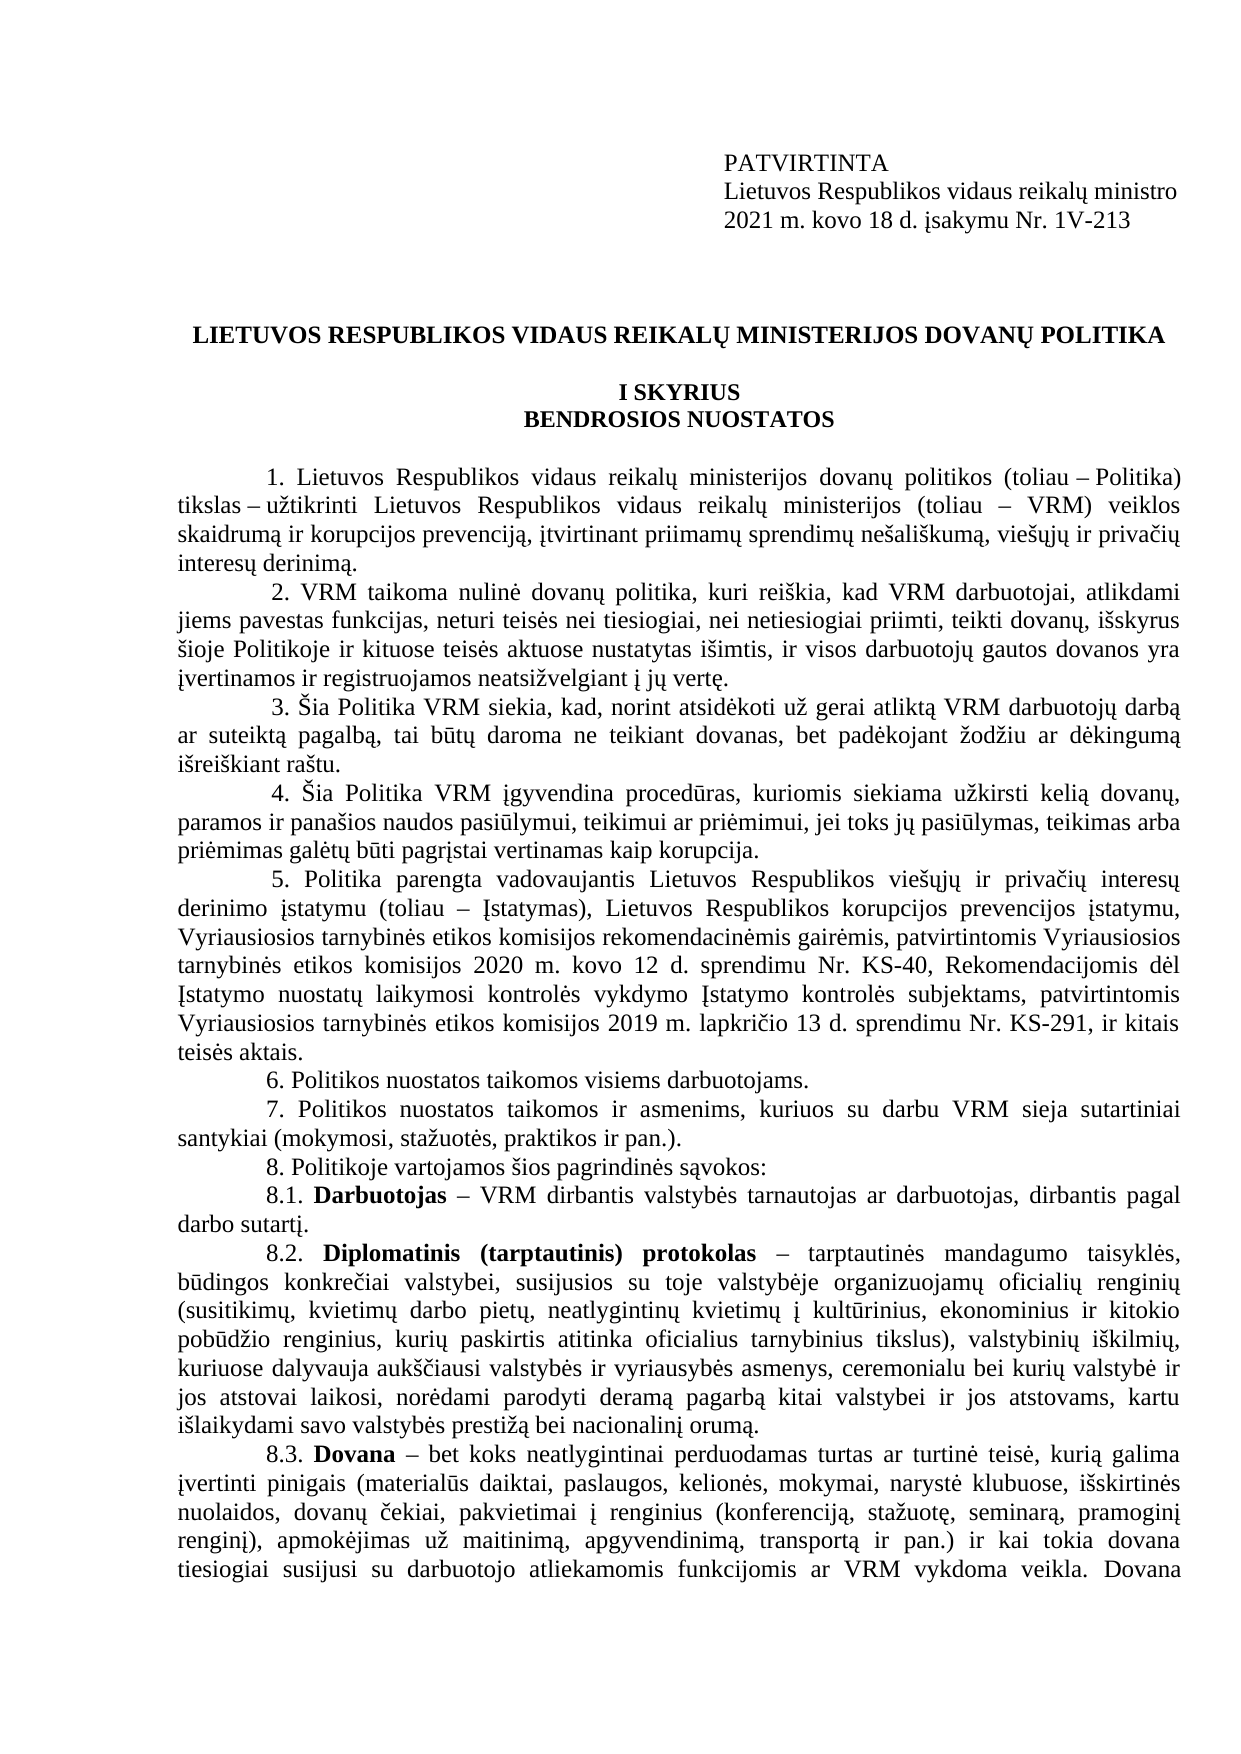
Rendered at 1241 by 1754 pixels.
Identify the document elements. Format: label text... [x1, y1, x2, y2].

text 2021 m. kovo 18 d. įsakymu Nr. 1V-213 [648, 205, 1181, 234]
text Lietuvos Respublikos vidaus reikalų ministro [723, 176, 1181, 205]
text 6. Politikos nuostatos taikomos visiems darbuotojams. [177, 1065, 1181, 1094]
text 3. Šia Politika VRM siekia, kad, norint atsidėkoti už gerai atliktą VRM darbuotojų darbą ar suteiktą pagalbą, tai būtų daroma ne teikiant dovanas, bet padėkojant žodžiu ar dėkingumą išreiškiant raštu. [177, 692, 1181, 778]
text 1. Lietuvos Respublikos vidaus reikalų ministerijos dovanų politikos (toliau – Politika) tikslas – užtikrinti Lietuvos Respublikos vidaus reikalų ministerijos (toliau – VRM) veiklos skaidrumą ir korupcijos prevenciją, įtvirtinant priimamų sprendimų nešališkumą, viešųjų ir privačių interesų derinimą. [177, 462, 1181, 577]
text 8.1. Darbuotojas – VRM dirbantis valstybės tarnautojas ar darbuotojas, dirbantis pagal darbo sutartį. [177, 1180, 1181, 1238]
text 8. Politikoje vartojamos šios pagrindinės sąvokos: [177, 1152, 1181, 1180]
text 5. Politika parengta vadovaujantis Lietuvos Respublikos viešųjų ir privačių interesų derinimo įstatymu (toliau – Įstatymas), Lietuvos Respublikos korupcijos prevencijos įstatymu, Vyriausiosios tarnybinės etikos komisijos rekomendacinėmis gairėmis, patvirtintomis Vyriausiosios tarnybinės etikos komisijos 2020 m. kovo 12 d. sprendimu Nr. KS-40, Rekomendacijomis dėl Įstatymo nuostatų laikymosi kontrolės vykdymo Įstatymo kontrolės subjektams, patvirtintomis Vyriausiosios tarnybinės etikos komisijos 2019 m. lapkričio 13 d. sprendimu Nr. KS-291, ir kitais teisės aktais. [177, 864, 1181, 1065]
text 4. Šia Politika VRM įgyvendina procedūras, kuriomis siekiama užkirsti kelią dovanų, paramos ir panašios naudos pasiūlymui, teikimui ar priėmimui, jei toks jų pasiūlymas, teikimas arba priėmimas galėtų būti pagrįstai vertinamas kaip korupcija. [177, 778, 1181, 864]
text 7. Politikos nuostatos taikomos ir asmenims, kuriuos su darbu VRM sieja sutartiniai santykiai (mokymosi, stažuotės, praktikos ir pan.). [177, 1094, 1181, 1152]
text BENDROSIOS NUOSTATOS [177, 405, 1181, 433]
text 8.3. Dovana – bet koks neatlygintinai perduodamas turtas ar turtinė teisė, kurią galima įvertinti pinigais (materialūs daiktai, paslaugos, kelionės, mokymai, narystė klubuose, išskirtinės nuolaidos, dovanų čekiai, pakvietimai į renginius (konferenciją, stažuotę, seminarą, pramoginį renginį), apmokėjimas už maitinimą, apgyvendinimą, transportą ir pan.) ir kai tokia dovana tiesiogiai susijusi su darbuotojo atliekamomis funkcijomis ar VRM vykdoma veikla. Dovana [177, 1439, 1181, 1583]
text 2. VRM taikoma nulinė dovanų politika, kuri reiškia, kad VRM darbuotojai, atlikdami jiems pavestas funkcijas, neturi teisės nei tiesiogiai, nei netiesiogiai priimti, teikti dovanų, išskyrus šioje Politikoje ir kituose teisės aktuose nustatytas išimtis, ir visos darbuotojų gautos dovanos yra įvertinamos ir registruojamos neatsižvelgiant į jų vertę. [177, 577, 1181, 692]
text LIETUVOS RESPUBLIKOS VIDAUS REIKALŲ MINISTERIJOS DOVANŲ POLITIKA [177, 320, 1181, 349]
text I SKYRIUS [177, 378, 1181, 405]
text PATVIRTINTA [723, 148, 1181, 176]
text 8.2. Diplomatinis (tarptautinis) protokolas – tarptautinės mandagumo taisyklės, būdingos konkrečiai valstybei, susijusios su toje valstybėje organizuojamų oficialių renginių (susitikimų, kvietimų darbo pietų, neatlygintinų kvietimų į kultūrinius, ekonominius ir kitokio pobūdžio renginius, kurių paskirtis atitinka oficialius tarnybinius tikslus), valstybinių iškilmių, kuriuose dalyvauja aukščiausi valstybės ir vyriausybės asmenys, ceremonialu bei kurių valstybė ir jos atstovai laikosi, norėdami parodyti deramą pagarbą kitai valstybei ir jos atstovams, kartu išlaikydami savo valstybės prestižą bei nacionalinį orumą. [177, 1238, 1181, 1439]
